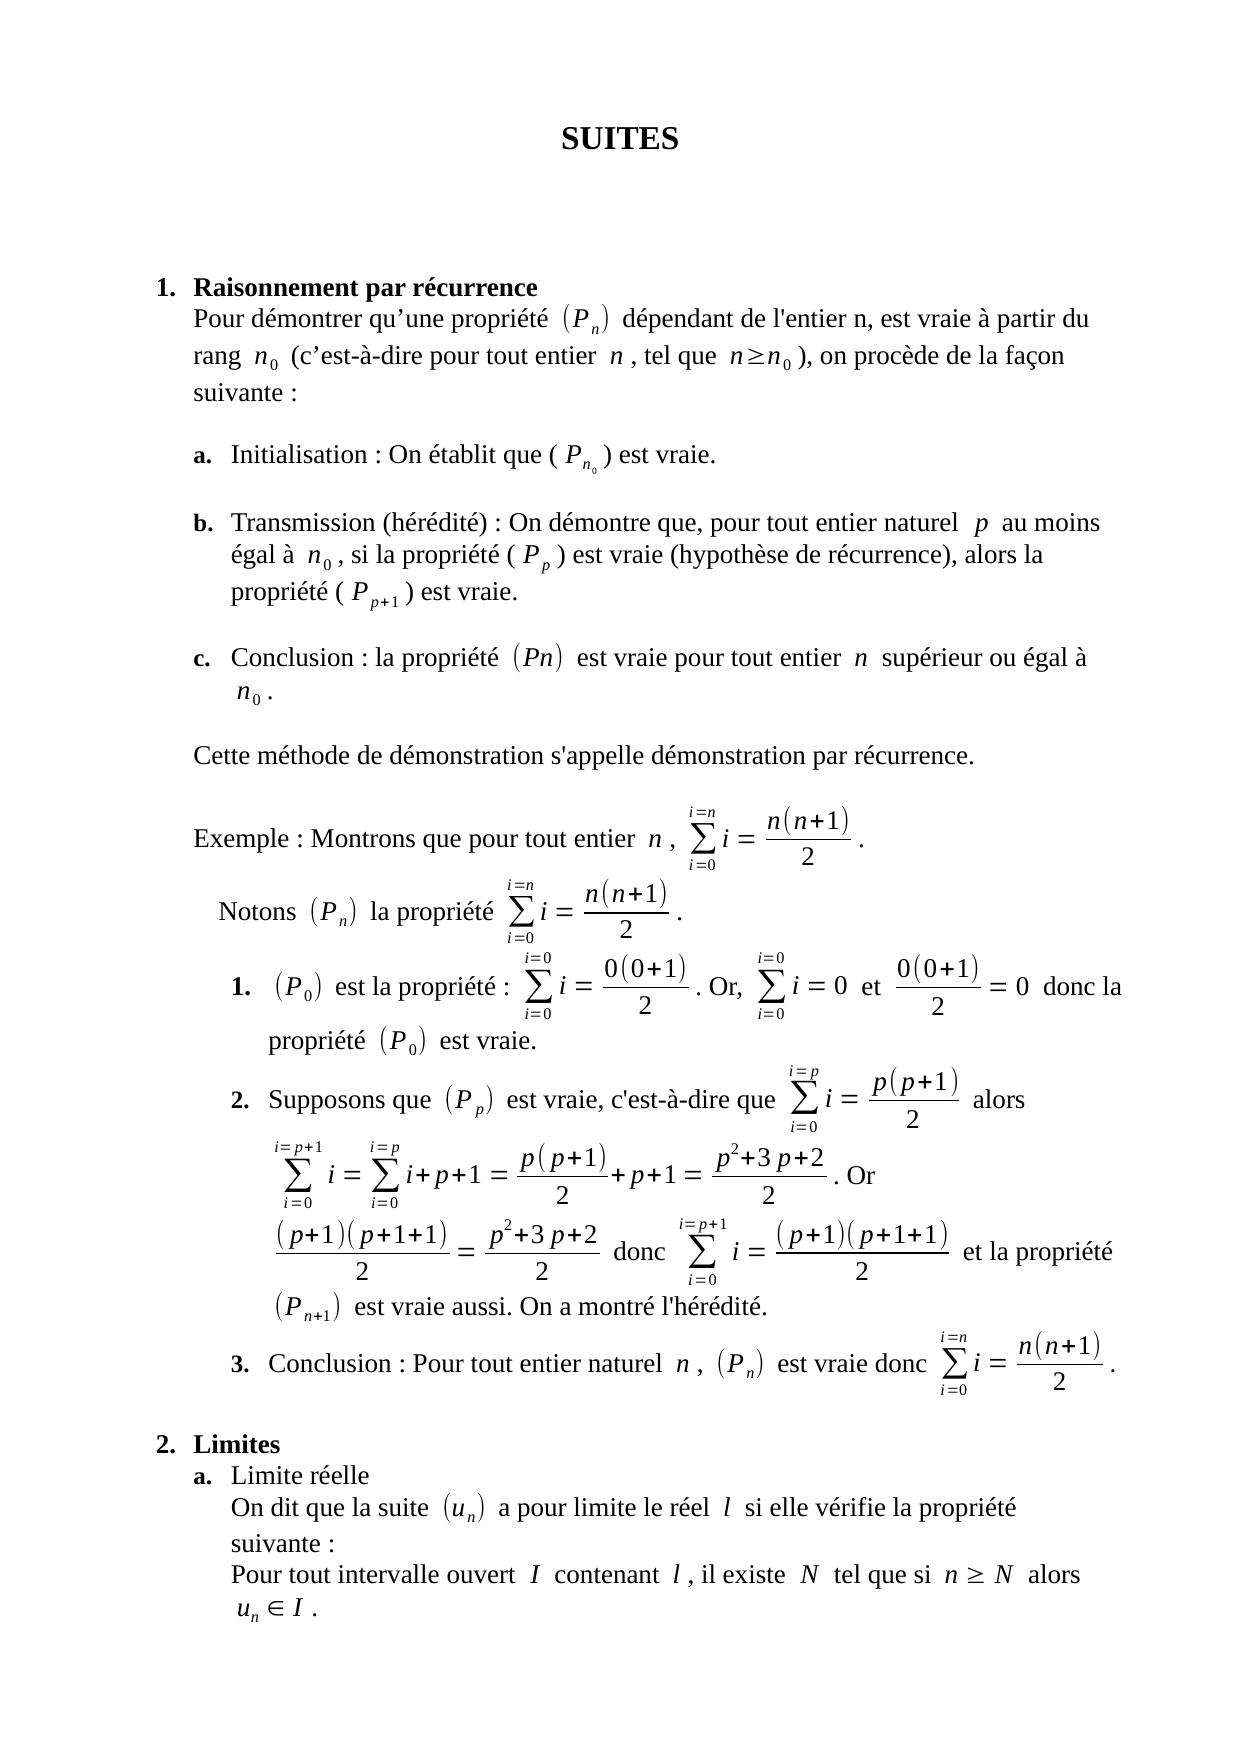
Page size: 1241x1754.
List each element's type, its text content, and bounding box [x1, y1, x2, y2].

list Raisonnement par récurrence Pour démontrer qu’une propriété dépendant de l'entier n, est vraie à partir du rang (c’est-à-dire pour tout entier , tel que ), on procède de la façon suivante : [156, 271, 1122, 438]
list Transmission (hérédité) : On démontre que, pour tout entier naturel au moins égal à , si la propriété () est vraie (hypothèse de récurrence), alors la propriété () est vraie. [193, 506, 1122, 641]
list Conclusion : la propriété est vraie pour tout entier supérieur ou égal à . [193, 641, 1122, 739]
list Cette méthode de démonstration s'appelle démonstration par récurrence. Exemple : Montrons que pour tout entier , . Notons la propriété . [156, 739, 1122, 948]
list Limite réelle On dit que la suite a pour limite le réel si elle vérifie la propriété suivante : Pour tout intervalle ouvert contenant , il existe tel que si alors . On note alors Dans ce cas on dit que la suite converge. Dans tous les autres cas, on dit que la suite diverge. [193, 1459, 1122, 1627]
list Initialisation : On établit que () est vraie. [193, 438, 1122, 506]
list Supposons que est vraie, c'est-à-dire que alors . Or donc et la propriété est vraie aussi. On a montré l'hérédité. [231, 1061, 1122, 1327]
list est la propriété : . Or, et donc la propriété est vraie. [231, 948, 1122, 1061]
list Conclusion : Pour tout entier naturel , est vraie donc . [231, 1327, 1122, 1428]
list Limites [156, 1428, 1122, 1459]
text SUITES [118, 118, 1122, 156]
